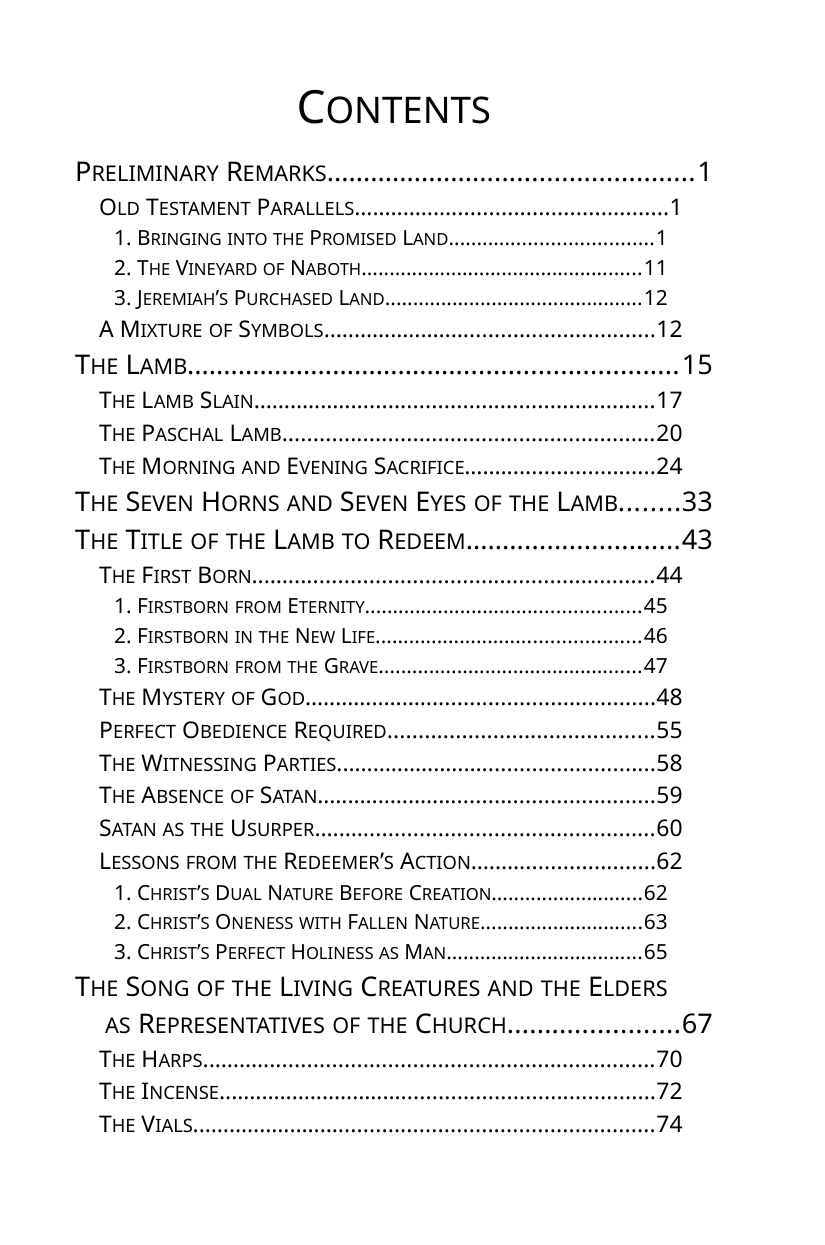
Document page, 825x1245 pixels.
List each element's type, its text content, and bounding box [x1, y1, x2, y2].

text The Paschal Lamb 20 [99, 417, 682, 448]
text 1. Firstborn from Eternity 45 [114, 592, 667, 620]
text The Vials 74 [99, 1108, 682, 1139]
text 1. Christ’s Dual Nature Before Creation 62 [114, 878, 667, 906]
text 3. Christ’s Perfect Holiness as Man 65 [114, 937, 667, 966]
text 1. Bringing into the Promised Land 1 [114, 223, 667, 252]
text Preliminary Remarks 1 [75, 152, 712, 189]
text Perfect Obedience Required 55 [99, 714, 682, 745]
text The Lamb 15 [75, 346, 712, 383]
text The First Born 44 [99, 559, 682, 590]
text The Witnessing Parties 58 [99, 747, 682, 778]
text The Incense 72 [99, 1075, 682, 1106]
text The Absence of Satan 59 [99, 779, 682, 811]
title Contents [75, 75, 712, 137]
text 2. The Vineyard of Naboth 11 [114, 253, 667, 282]
text Old Testament Parallels 1 [99, 191, 682, 222]
text The Song of the Living Creatures and the Elders as Representatives of the Church 67 [75, 967, 712, 1041]
text The Lamb Slain 17 [99, 384, 682, 415]
text The Morning and Evening Sacrifice 24 [99, 449, 682, 481]
text 2. Firstborn in the New Life 46 [114, 622, 667, 650]
text 2. Christ’s Oneness with Fallen Nature 63 [114, 907, 667, 936]
text Lessons from the Redeemer’s Action 62 [99, 845, 682, 876]
text The Title of the Lamb to Redeem 43 [75, 521, 712, 557]
text The Seven Horns and Seven Eyes of the Lamb 33 [75, 482, 712, 519]
text Satan as the Usurper 60 [99, 812, 682, 843]
text A Mixture of Symbols 12 [99, 313, 682, 344]
text 3. Firstborn from the Grave 47 [114, 651, 667, 680]
text 3. Jeremiah’s Purchased Land 12 [114, 283, 667, 312]
text The Mystery of God 48 [99, 681, 682, 713]
text The Harps 70 [99, 1042, 682, 1074]
